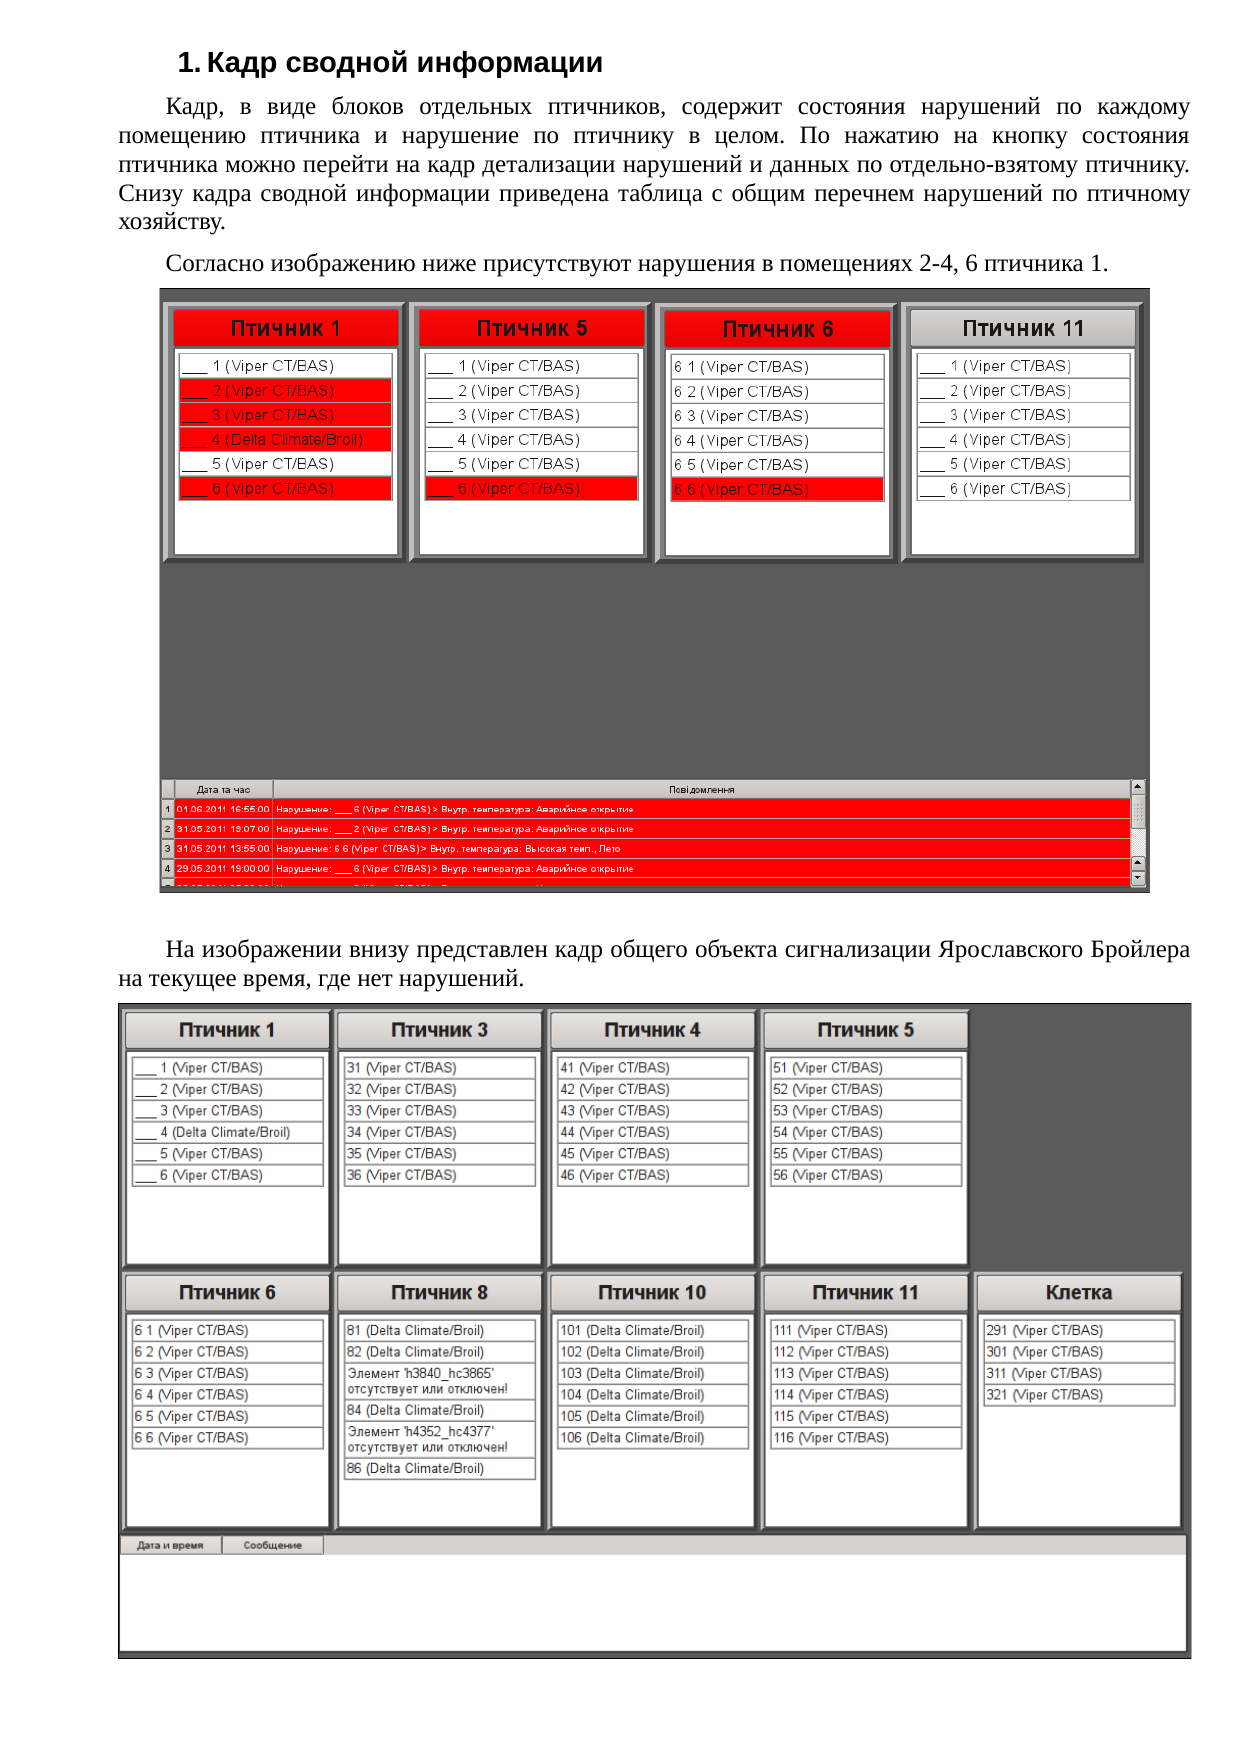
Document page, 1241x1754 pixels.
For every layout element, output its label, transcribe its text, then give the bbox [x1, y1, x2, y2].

text Кадр, в виде блоков отдельных птичников, содержит состояния нарушений по каждому помещению птичника и нарушение по птичнику в целом. По нажатию на кнопку состояния птичника можно перейти на кадр детализации нарушений и данных по отдельно-взятому птичнику. Снизу кадра сводной информации приведена таблица с общим перечнем нарушений по птичному хозяйству. [118, 91, 1192, 235]
subtitle Кадр сводной информации [177, 45, 1192, 79]
picture [159, 288, 1150, 893]
text Согласно изображению ниже присутствуют нарушения в помещениях 2-4, 6 птичника 1. [118, 248, 1192, 276]
text На изображении внизу представлен кадр общего объекта сигнализации Ярославского Бройлера на текущее время, где нет нарушений. [118, 934, 1192, 991]
picture [118, 1003, 1192, 1659]
